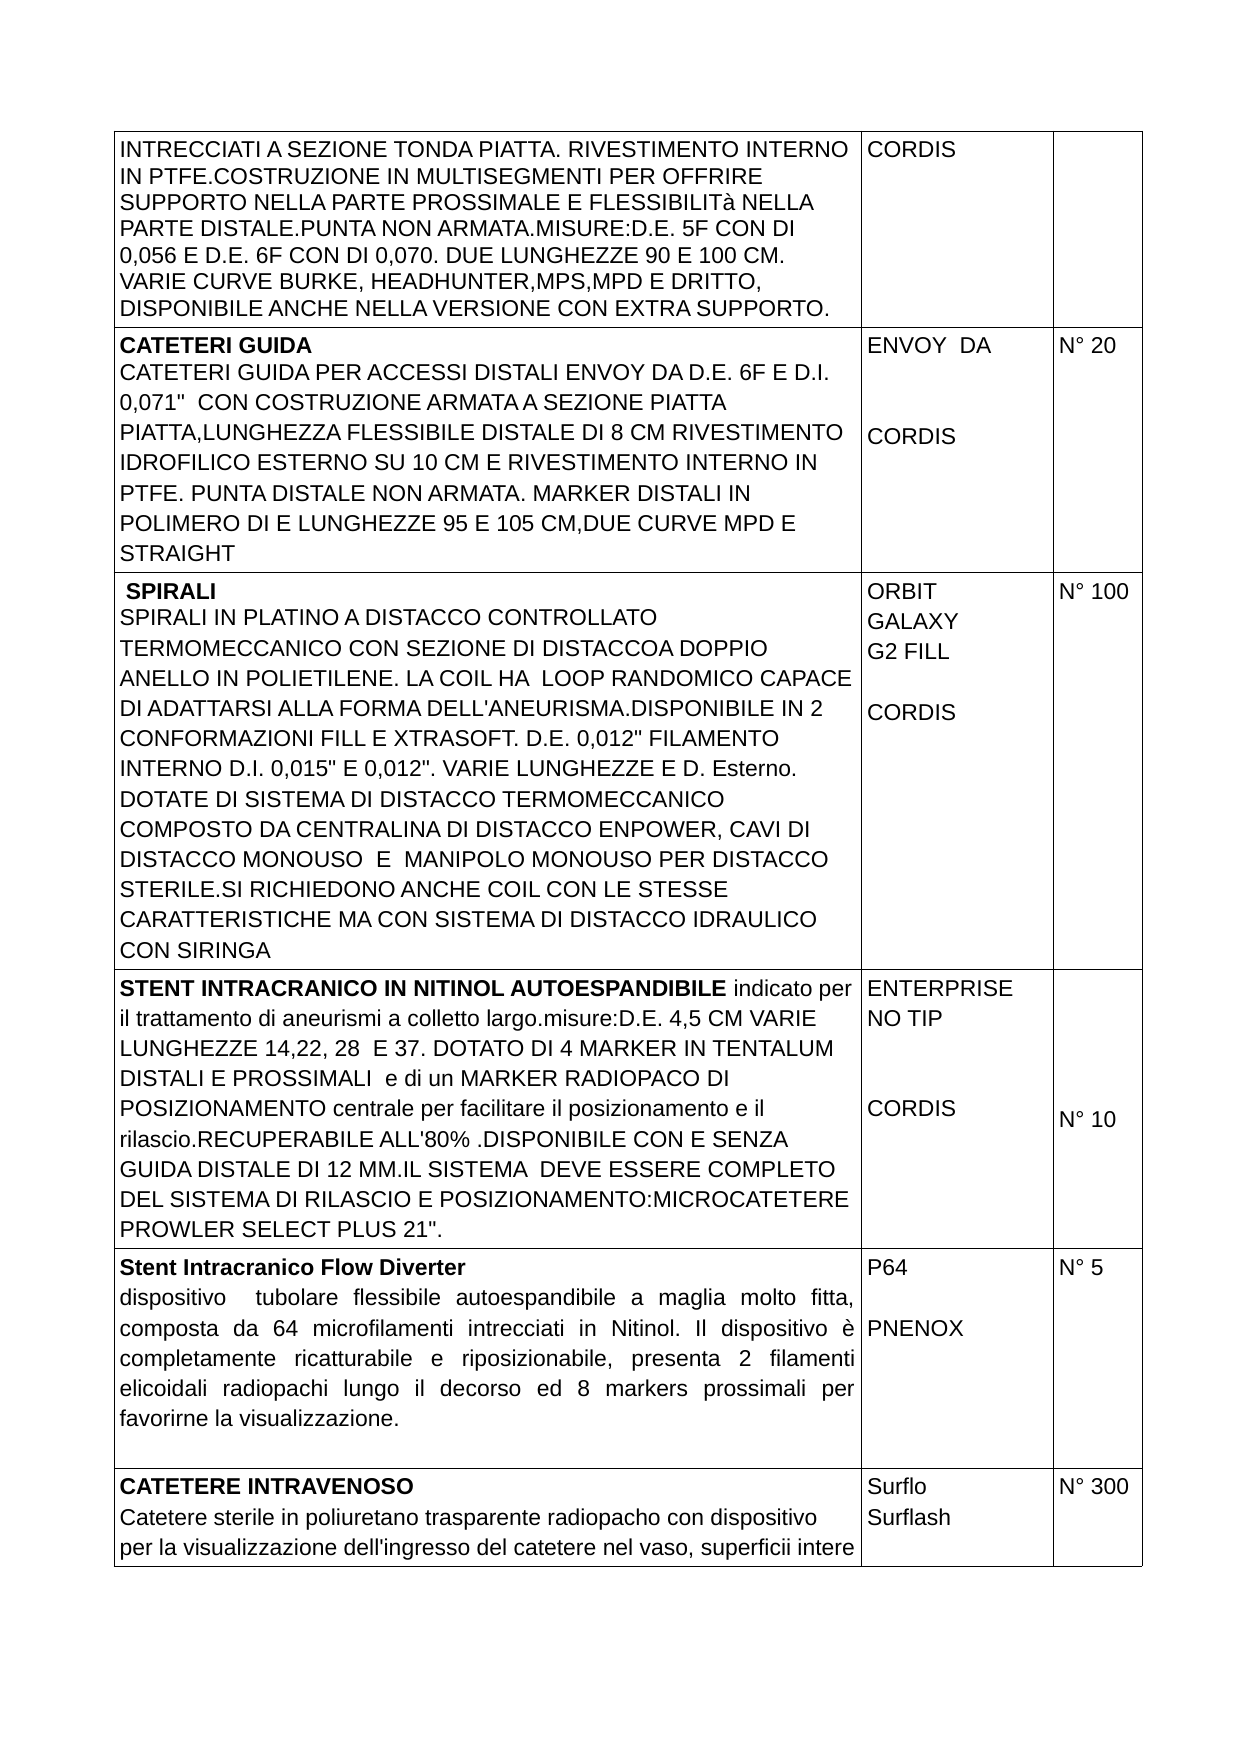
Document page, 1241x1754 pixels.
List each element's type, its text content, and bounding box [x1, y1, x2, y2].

table_cell N° 300 [1054, 1469, 1142, 1566]
table_cell CORDIS [862, 132, 1053, 327]
table_cell CATETERE INTRAVENOSO Catetere sterile in poliuretano trasparente radiopacho con dispositivo per la visualizzazione dell'ingresso del catetere nel vaso, superficii intere [115, 1469, 861, 1566]
table_cell N° 100 [1054, 573, 1142, 969]
table_cell ENVOY DA CORDIS [862, 328, 1053, 572]
table_cell STENT INTRACRANICO IN NITINOL AUTOESPANDIBILE indicato per il trattamento di aneurismi a colletto largo.misure:D.E. 4,5 CM VARIE LUNGHEZZE 14,22, 28 E 37. DOTATO DI 4 MARKER IN TENTALUM DISTALI E PROSSIMALI e di un MARKER RADIOPACO DI POSIZIONAMENTO centrale per facilitare il posizionamento e il rilascio.RECUPERABILE ALL'80% .DISPONIBILE CON E SENZA GUIDA DISTALE DI 12 MM.IL SISTEMA DEVE ESSERE COMPLETO DEL SISTEMA DI RILASCIO E POSIZIONAMENTO:MICROCATETERE PROWLER SELECT PLUS 21". [115, 970, 861, 1248]
table_cell CATETERI GUIDA CATETERI GUIDA PER ACCESSI DISTALI ENVOY DA D.E. 6F E D.I. 0,071" CON COSTRUZIONE ARMATA A SEZIONE PIATTA PIATTA,LUNGHEZZA FLESSIBILE DISTALE DI 8 CM RIVESTIMENTO IDROFILICO ESTERNO SU 10 CM E RIVESTIMENTO INTERNO IN PTFE. PUNTA DISTALE NON ARMATA. MARKER DISTALI IN POLIMERO DI E LUNGHEZZE 95 E 105 CM,DUE CURVE MPD E STRAIGHT [115, 328, 861, 572]
table_cell INTRECCIATI A SEZIONE TONDA PIATTA. RIVESTIMENTO INTERNO IN PTFE.COSTRUZIONE IN MULTISEGMENTI PER OFFRIRE SUPPORTO NELLA PARTE PROSSIMALE E FLESSIBILITà NELLA PARTE DISTALE.PUNTA NON ARMATA.MISURE:D.E. 5F CON DI 0,056 E D.E. 6F CON DI 0,070. DUE LUNGHEZZE 90 E 100 CM. VARIE CURVE BURKE, HEADHUNTER,MPS,MPD E DRITTO, DISPONIBILE ANCHE NELLA VERSIONE CON EXTRA SUPPORTO. [115, 132, 861, 327]
table_cell P64 PNENOX [862, 1249, 1053, 1467]
table_cell N° 10 [1054, 970, 1142, 1248]
table_cell [1054, 132, 1142, 327]
table_cell SPIRALI SPIRALI IN PLATINO A DISTACCO CONTROLLATO TERMOMECCANICO CON SEZIONE DI DISTACCOA DOPPIO ANELLO IN POLIETILENE. LA COIL HA LOOP RANDOMICO CAPACE DI ADATTARSI ALLA FORMA DELL'ANEURISMA.DISPONIBILE IN 2 CONFORMAZIONI FILL E XTRASOFT. D.E. 0,012" FILAMENTO INTERNO D.I. 0,015" E 0,012". VARIE LUNGHEZZE E D. Esterno. DOTATE DI SISTEMA DI DISTACCO TERMOMECCANICO COMPOSTO DA CENTRALINA DI DISTACCO ENPOWER, CAVI DI DISTACCO MONOUSO E MANIPOLO MONOUSO PER DISTACCO STERILE.SI RICHIEDONO ANCHE COIL CON LE STESSE CARATTERISTICHE MA CON SISTEMA DI DISTACCO IDRAULICO CON SIRINGA [115, 573, 861, 969]
table_cell Stent Intracranico Flow Diverter dispositivo tubolare flessibile autoespandibile a maglia molto fitta, composta da 64 microfilamenti intrecciati in Nitinol. Il dispositivo è completamente ricatturabile e riposizionabile, presenta 2 filamenti elicoidali radiopachi lungo il decorso ed 8 markers prossimali per favorirne la visualizzazione. [115, 1249, 861, 1467]
table_cell Surflo Surflash [862, 1469, 1053, 1566]
table_cell N° 20 [1054, 328, 1142, 572]
table_cell ENTERPRISE NO TIP CORDIS [862, 970, 1053, 1248]
table_cell ORBIT GALAXY G2 FILL CORDIS [862, 573, 1053, 969]
table_cell N° 5 [1054, 1249, 1142, 1467]
